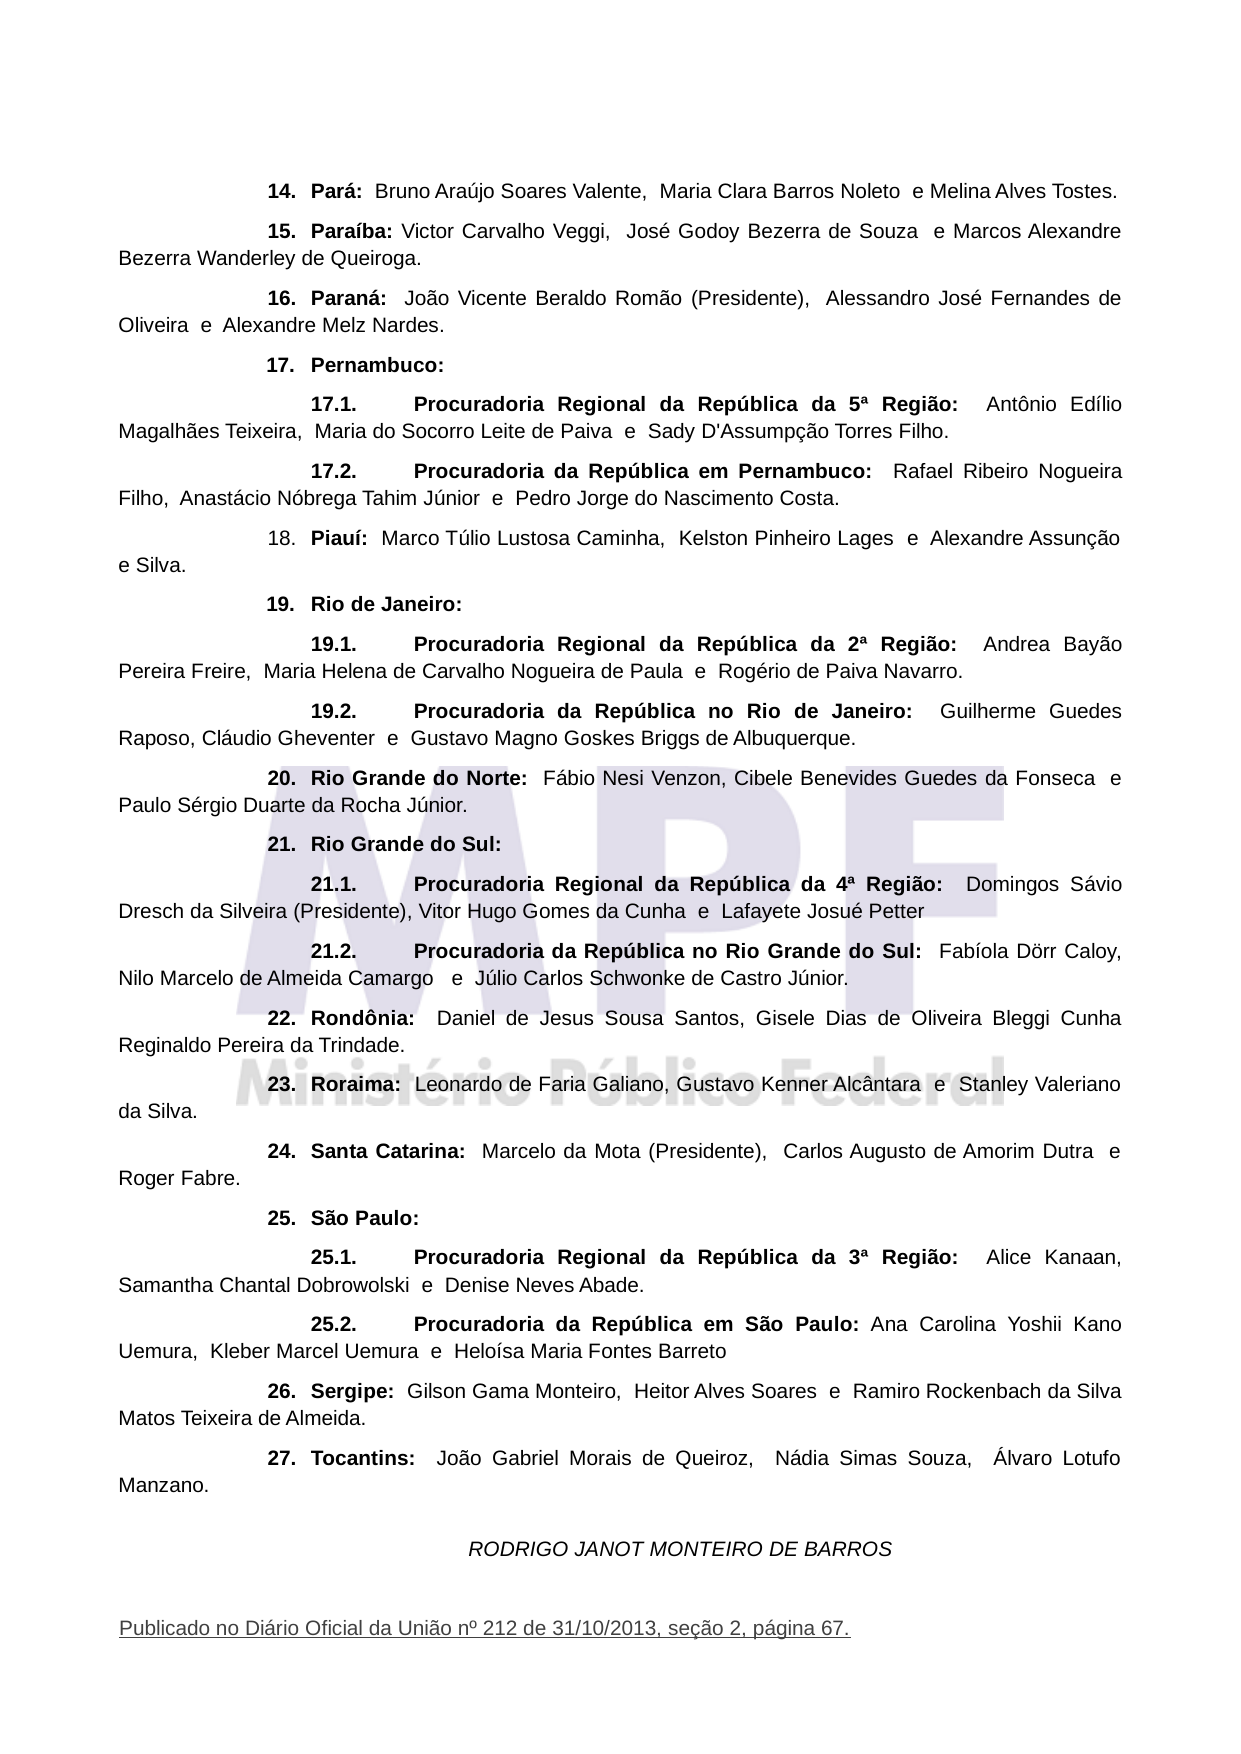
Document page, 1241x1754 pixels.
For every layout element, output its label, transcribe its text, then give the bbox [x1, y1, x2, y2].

text RODRIGO JANOT MONTEIRO DE BARROS [118, 1535, 1122, 1562]
text 14. Pará: Bruno Araújo Soares Valente, Maria Clara Barros Noleto e Melina Alves Tostes. [118, 177, 1122, 204]
text 26. Sergipe: Gilson Gama Monteiro, Heitor Alves Soares e Ramiro Rockenbach da Silva Matos Teixeira de Almeida. [118, 1377, 1122, 1431]
text 21. Rio Grande do Sul: [118, 830, 1122, 857]
text 21.2. Procuradoria da República no Rio Grande do Sul: Fabíola Dörr Caloy, Nilo Marcelo de Almeida Camargo e Júlio Carlos Schwonke de Castro Júnior. [118, 936, 1122, 991]
text 25. São Paulo: [118, 1203, 1122, 1231]
text Publicado no Diário Oficial da União nº 212 de 31/10/2013, seção 2, página 67. [118, 1614, 1122, 1641]
picture [236, 818, 1004, 830]
text 17.2. Procuradoria da República em Pernambuco: Rafael Ribeiro Nogueira Filho, Anastácio Nóbrega Tahim Júnior e Pedro Jorge do Nascimento Costa. [118, 457, 1122, 511]
picture [236, 857, 1004, 870]
picture [236, 924, 1004, 936]
text 18. Piauí: Marco Túlio Lustosa Caminha, Kelston Pinheiro Lages e Alexandre Assunção e Silva. [118, 523, 1122, 578]
text 25.1. Procuradoria Regional da República da 3ª Região: Alice Kanaan, Samantha Chantal Dobrowolski e Denise Neves Abade. [118, 1243, 1122, 1297]
text 17.1. Procuradoria Regional da República da 5ª Região: Antônio Edílio Magalhães Teixeira, Maria do Socorro Leite de Paiva e Sady D'Assumpção Torres Filho. [118, 390, 1122, 444]
text 16. Paraná: João Vicente Beraldo Romão (Presidente), Alessandro José Fernandes de Oliveira e Alexandre Melz Nardes. [118, 283, 1122, 338]
text 19.1. Procuradoria Regional da República da 2ª Região: Andrea Bayão Pereira Freire, Maria Helena de Carvalho Nogueira de Paula e Rogério de Paiva Navarro. [118, 630, 1122, 684]
text 19. Rio de Janeiro: [118, 590, 1122, 617]
text 21.1. Procuradoria Regional da República da 4ª Região: Domingos Sávio Dresch da Silveira (Presidente), Vitor Hugo Gomes da Cunha e Lafayete Josué Petter [118, 870, 1122, 924]
text 20. Rio Grande do Norte: Fábio Nesi Venzon, Cibele Benevides Guedes da Fonseca e Paulo Sérgio Duarte da Rocha Júnior. [118, 763, 1122, 818]
text 23. Roraima: Leonardo de Faria Galiano, Gustavo Kenner Alcântara e Stanley Valeriano da Silva. [118, 1070, 1122, 1124]
text 17. Pernambuco: [118, 350, 1122, 377]
text 15. Paraíba: Victor Carvalho Veggi, José Godoy Bezerra de Souza e Marcos Alexandre Bezerra Wanderley de Queiroga. [118, 217, 1122, 271]
text 25.2. Procuradoria da República em São Paulo: Ana Carolina Yoshii Kano Uemura, Kleber Marcel Uemura e Heloísa Maria Fontes Barreto [118, 1310, 1122, 1364]
picture [236, 1058, 1004, 1070]
text 27. Tocantins: João Gabriel Morais de Queiroz, Nádia Simas Souza, Álvaro Lotufo Manzano. [118, 1443, 1122, 1498]
text 19.2. Procuradoria da República no Rio de Janeiro: Guilherme Guedes Raposo, Cláudio Gheventer e Gustavo Magno Goskes Briggs de Albuquerque. [118, 697, 1122, 751]
text 24. Santa Catarina: Marcelo da Mota (Presidente), Carlos Augusto de Amorim Dutra e Roger Fabre. [118, 1137, 1122, 1191]
picture [236, 991, 1004, 1003]
text 22. Rondônia: Daniel de Jesus Sousa Santos, Gisele Dias de Oliveira Bleggi Cunha Reginaldo Pereira da Trindade. [118, 1003, 1122, 1058]
